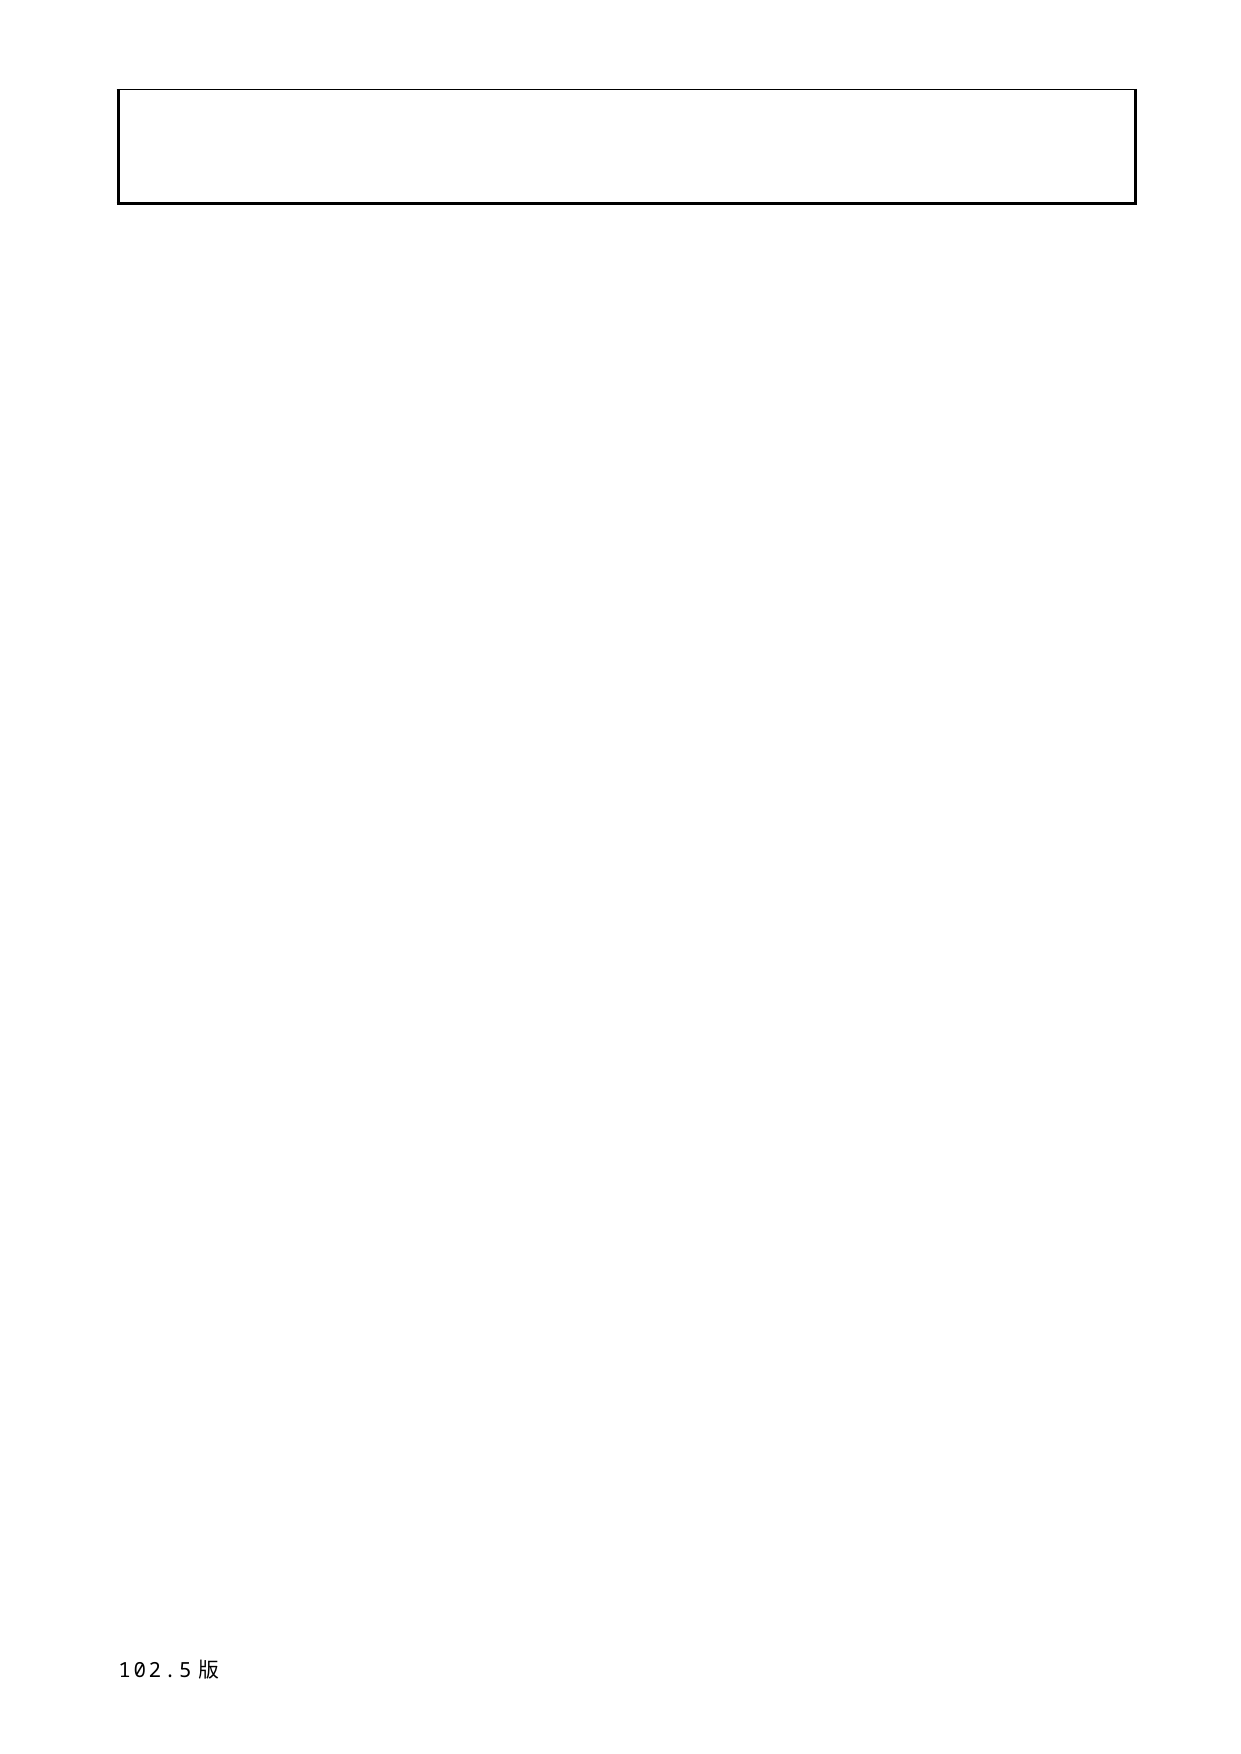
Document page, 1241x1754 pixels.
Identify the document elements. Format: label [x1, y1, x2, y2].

table_cell [120, 90, 1134, 202]
